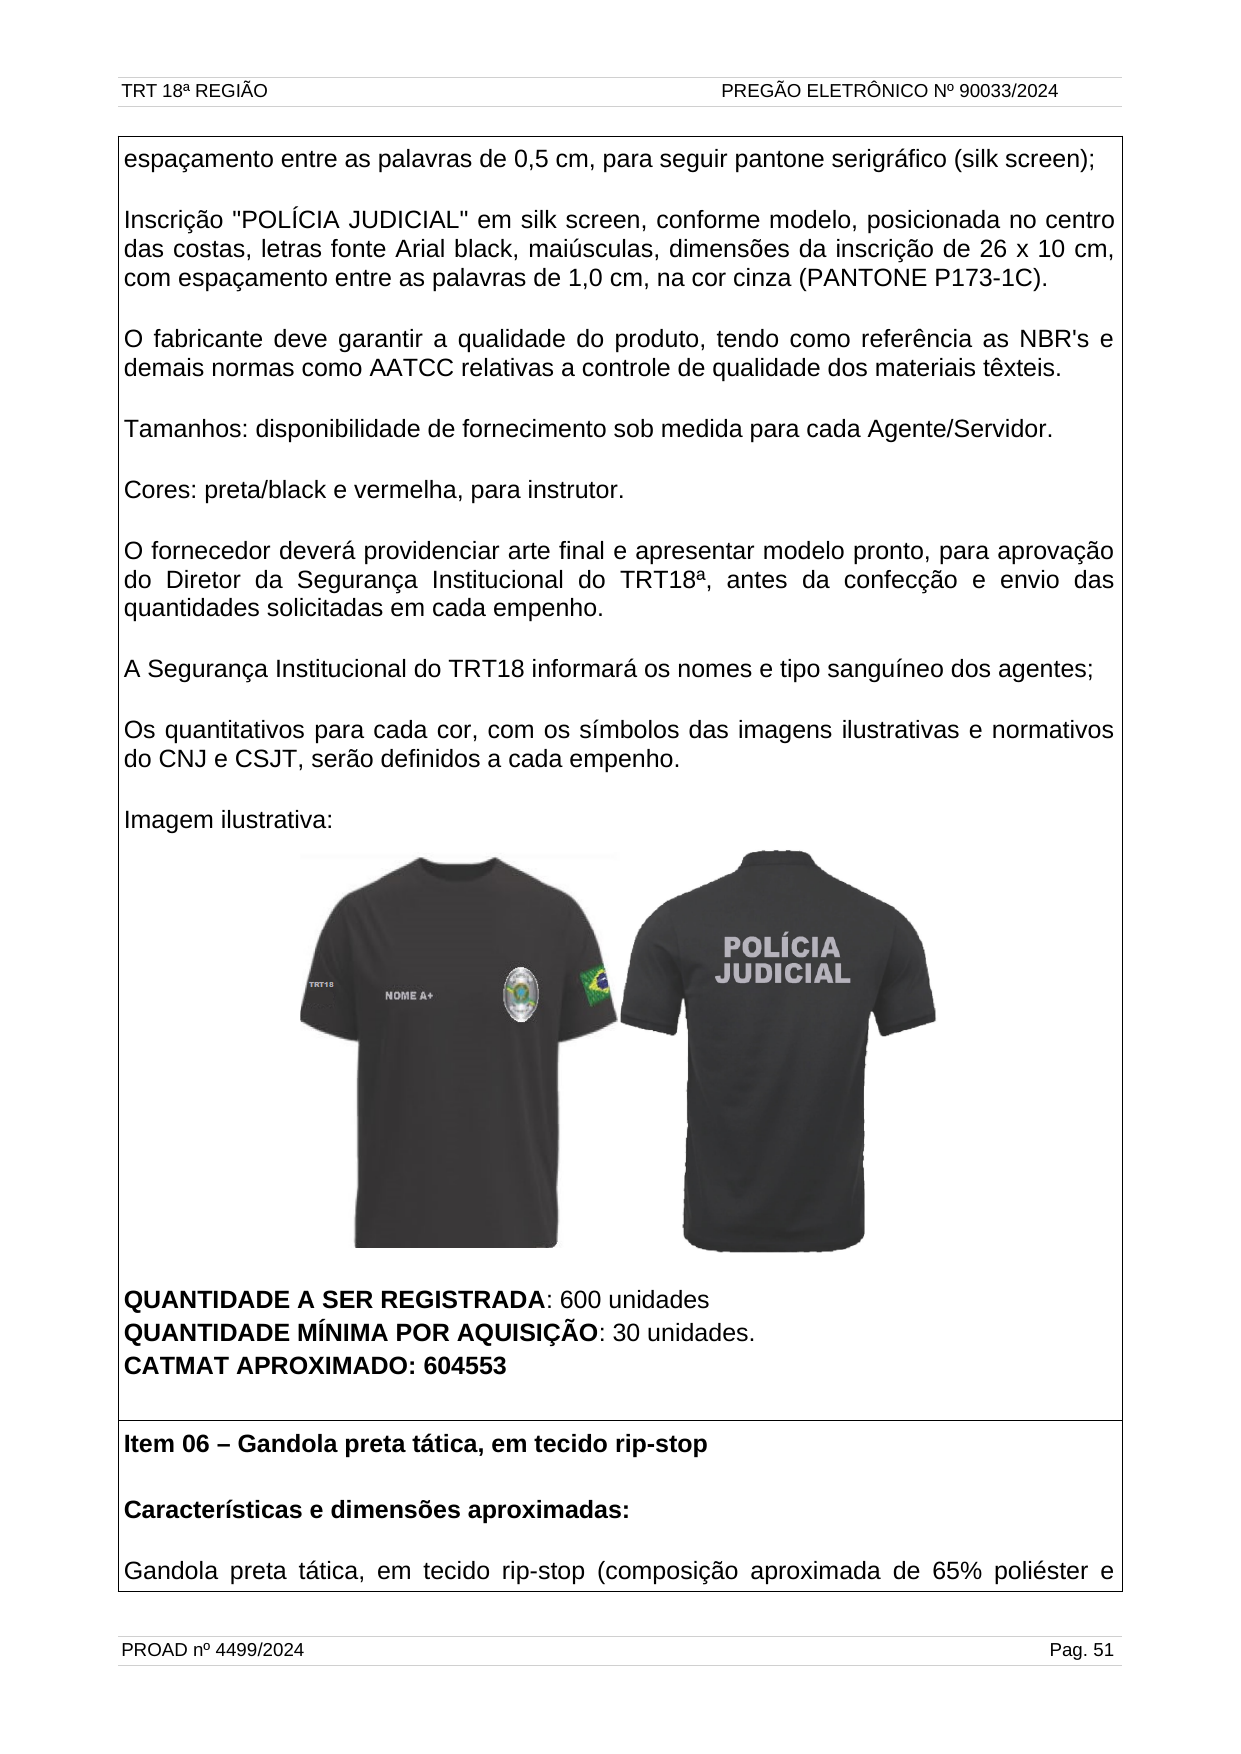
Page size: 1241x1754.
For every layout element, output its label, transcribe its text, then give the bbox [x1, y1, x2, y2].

table_cell Item 06 – Gandola preta tática, em tecido rip-stop Características e dimensões aproximadas: Gandola preta tática, em tecido rip-stop (composição aproximada de 65% poliéster e [119, 1421, 1122, 1591]
picture [300, 838, 940, 1253]
table_cell espaçamento entre as palavras de 0,5 cm, para seguir pantone serigráfico (silk screen); Inscrição "POLÍCIA JUDICIAL" em silk screen, conforme modelo, posicionada no centro das costas, letras fonte Arial black, maiúsculas, dimensões da inscrição de 26 x 10 cm, com espaçamento entre as palavras de 1,0 cm, na cor cinza (PANTONE P173-1C). O fabricante deve garantir a qualidade do produto, tendo como referência as NBR's e demais normas como AATCC relativas a controle de qualidade dos materiais têxteis. Tamanhos: disponibilidade de fornecimento sob medida para cada Agente/Servidor. Cores: preta/black e vermelha, para instrutor. O fornecedor deverá providenciar arte final e apresentar modelo pronto, para aprovação do Diretor da Segurança Institucional do TRT18ª, antes da confecção e envio das quantidades solicitadas em cada empenho. A Segurança Institucional do TRT18 informará os nomes e tipo sanguíneo dos agentes; Os quantitativos para cada cor, com os símbolos das imagens ilustrativas e normativos do CNJ e CSJT, serão definidos a cada empenho. Imagem ilustrativa: QUANTIDADE A SER REGISTRADA: 600 unidades QUANTIDADE MÍNIMA POR AQUISIÇÃO: 30 unidades. CATMAT APROXIMADO: 604553 [119, 137, 1122, 1420]
